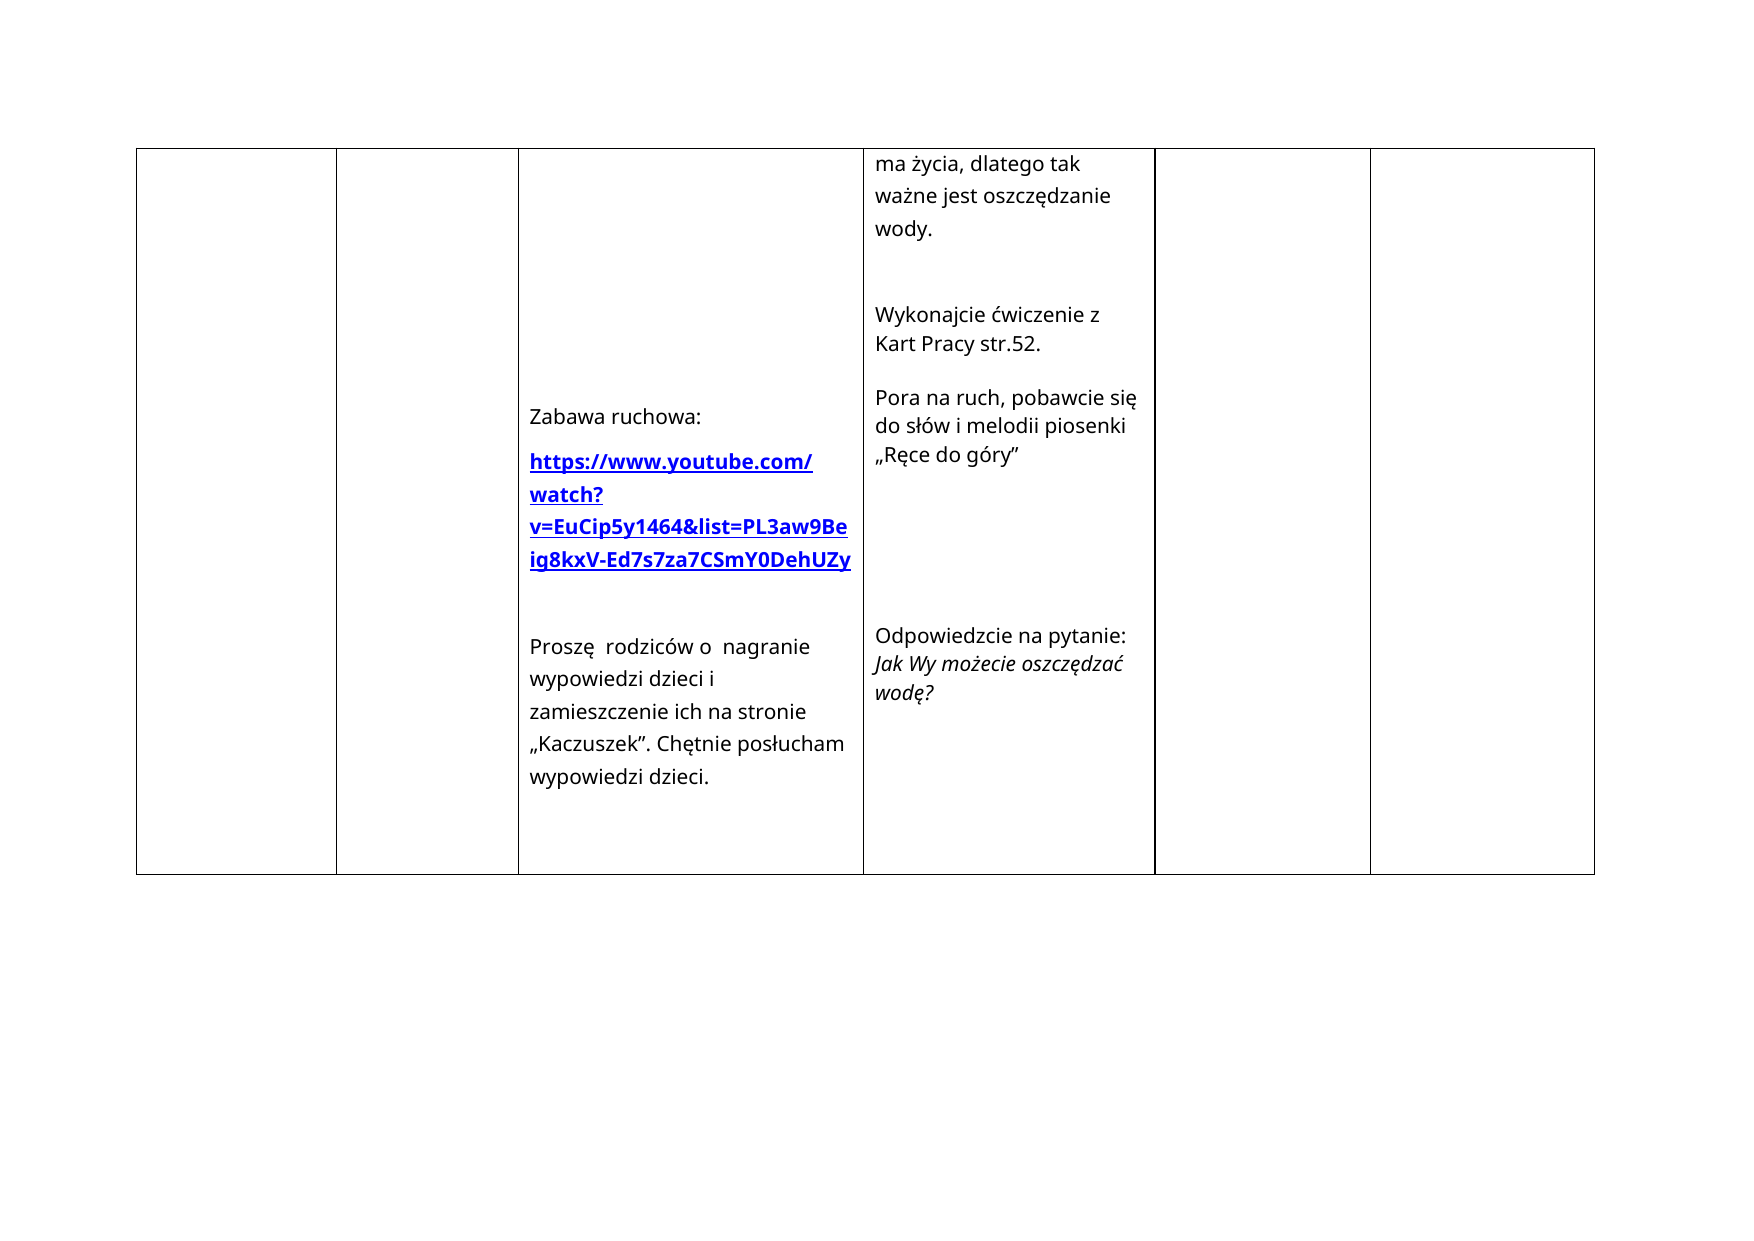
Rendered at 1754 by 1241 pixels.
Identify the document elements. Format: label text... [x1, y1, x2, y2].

table_cell [137, 149, 336, 874]
table_cell [1156, 149, 1370, 874]
table_cell Zabawa ruchowa: https://www.youtube.com/watch?v=EuCip5y1464&list=PL3aw9Beig8kxV-Ed7s7za7CSmY0DehUZy Proszę rodziców o nagranie wypowiedzi dzieci i zamieszczenie ich na stronie „Kaczuszek”. Chętnie posłucham wypowiedzi dzieci. [519, 149, 863, 874]
table_cell [337, 149, 518, 874]
table_cell ma życia, dlatego tak ważne jest oszczędzanie wody. Wykonajcie ćwiczenie z Kart Pracy str.52. Pora na ruch, pobawcie się do słów i melodii piosenki „Ręce do góry” Odpowiedzcie na pytanie: Jak Wy możecie oszczędzać wodę? [864, 149, 1154, 874]
table_cell [1371, 149, 1594, 874]
